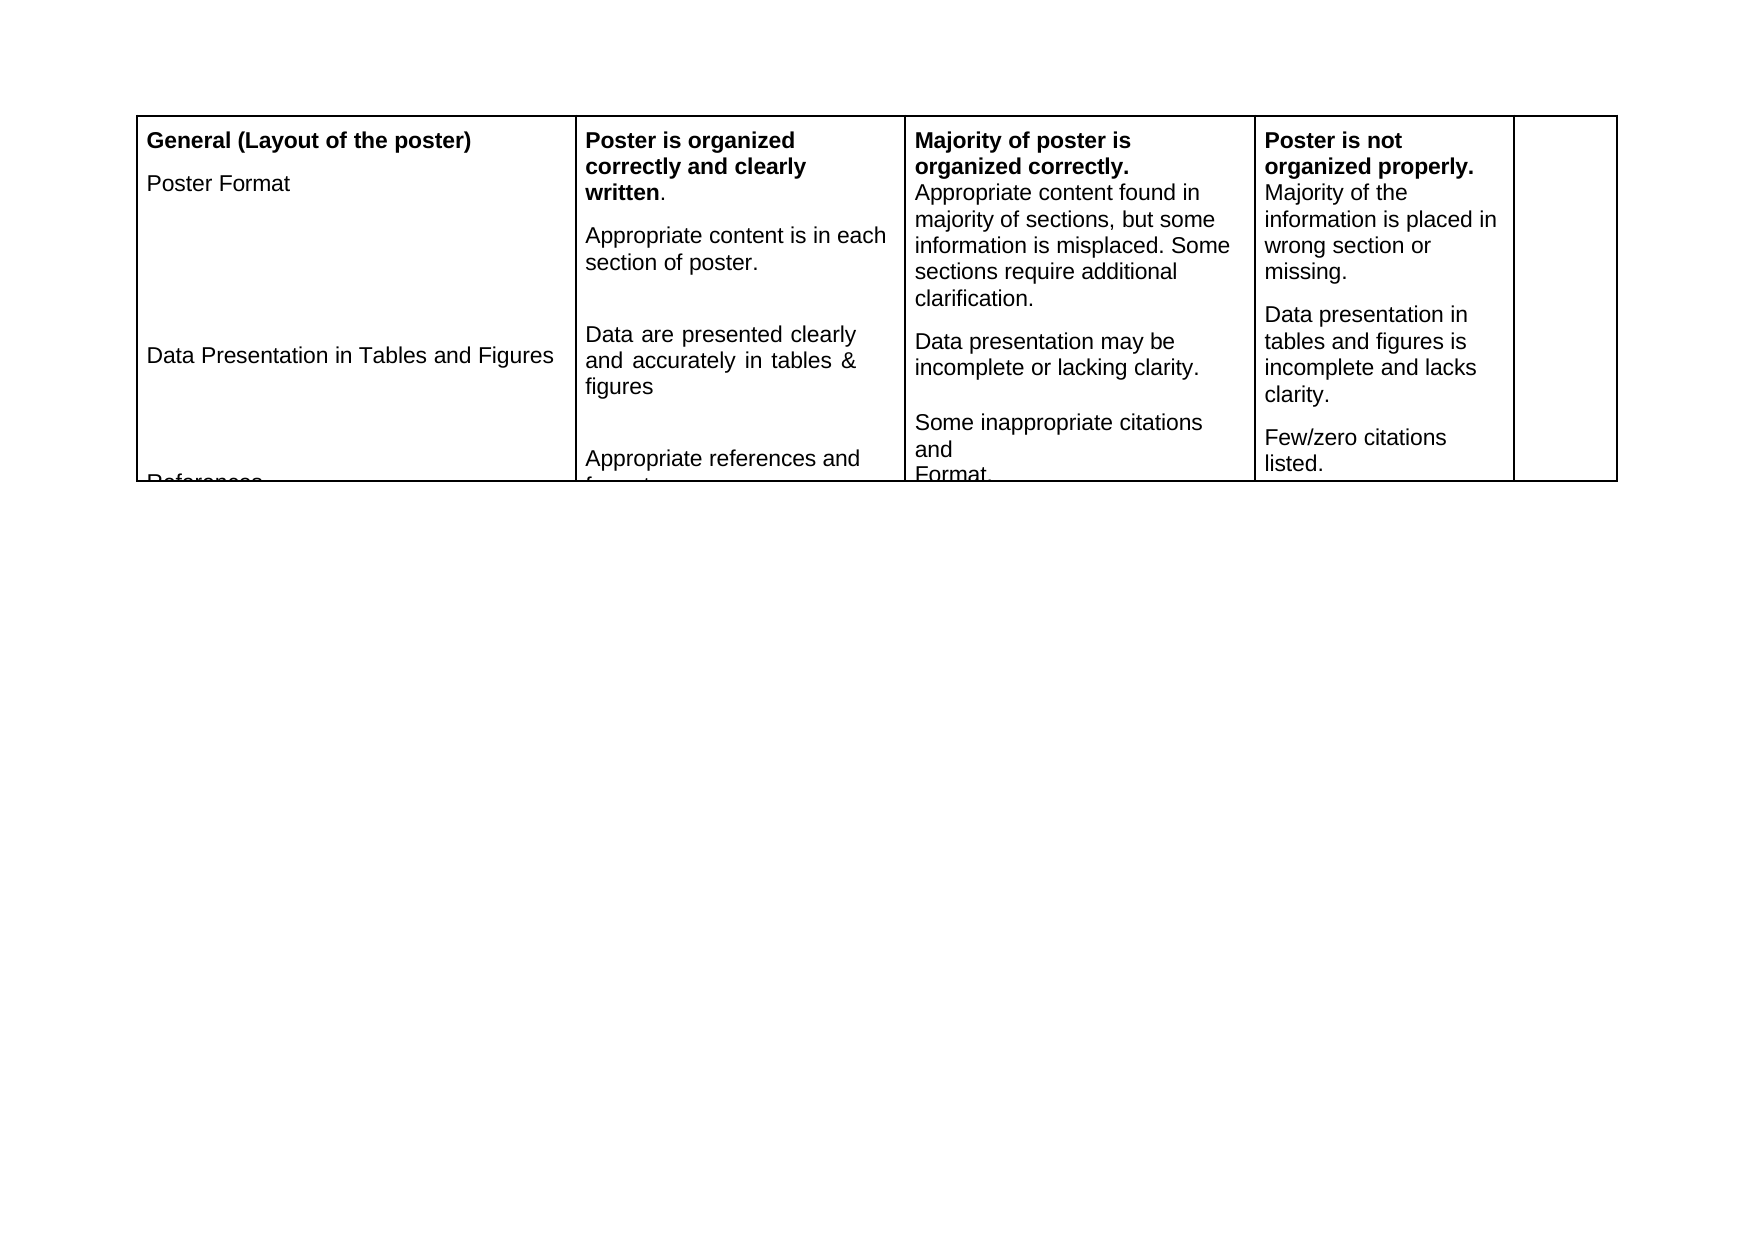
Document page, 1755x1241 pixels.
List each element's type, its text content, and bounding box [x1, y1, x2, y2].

table_cell Majority of poster is organized correctly. Appropriate content found in majority of sections, but some information is misplaced. Some sections require additional clarification. Data presentation may be incomplete or lacking clarity. Some inappropriate citations and Format. [906, 117, 1254, 480]
table_cell Poster is not organized properly. Majority of the information is placed in wrong section or missing. Data presentation in tables and figures is incomplete and lacks clarity. Few/zero citations listed. [1256, 117, 1513, 480]
table_cell General (Layout of the poster) Poster Format Data Presentation in Tables and Figures References [138, 117, 575, 480]
table_cell Poster is organized correctly and clearly written. Appropriate content is in each section of poster. Data are presented clearly and accurately in tables & figures Appropriate references and format [577, 117, 904, 480]
table_cell [1515, 117, 1616, 480]
